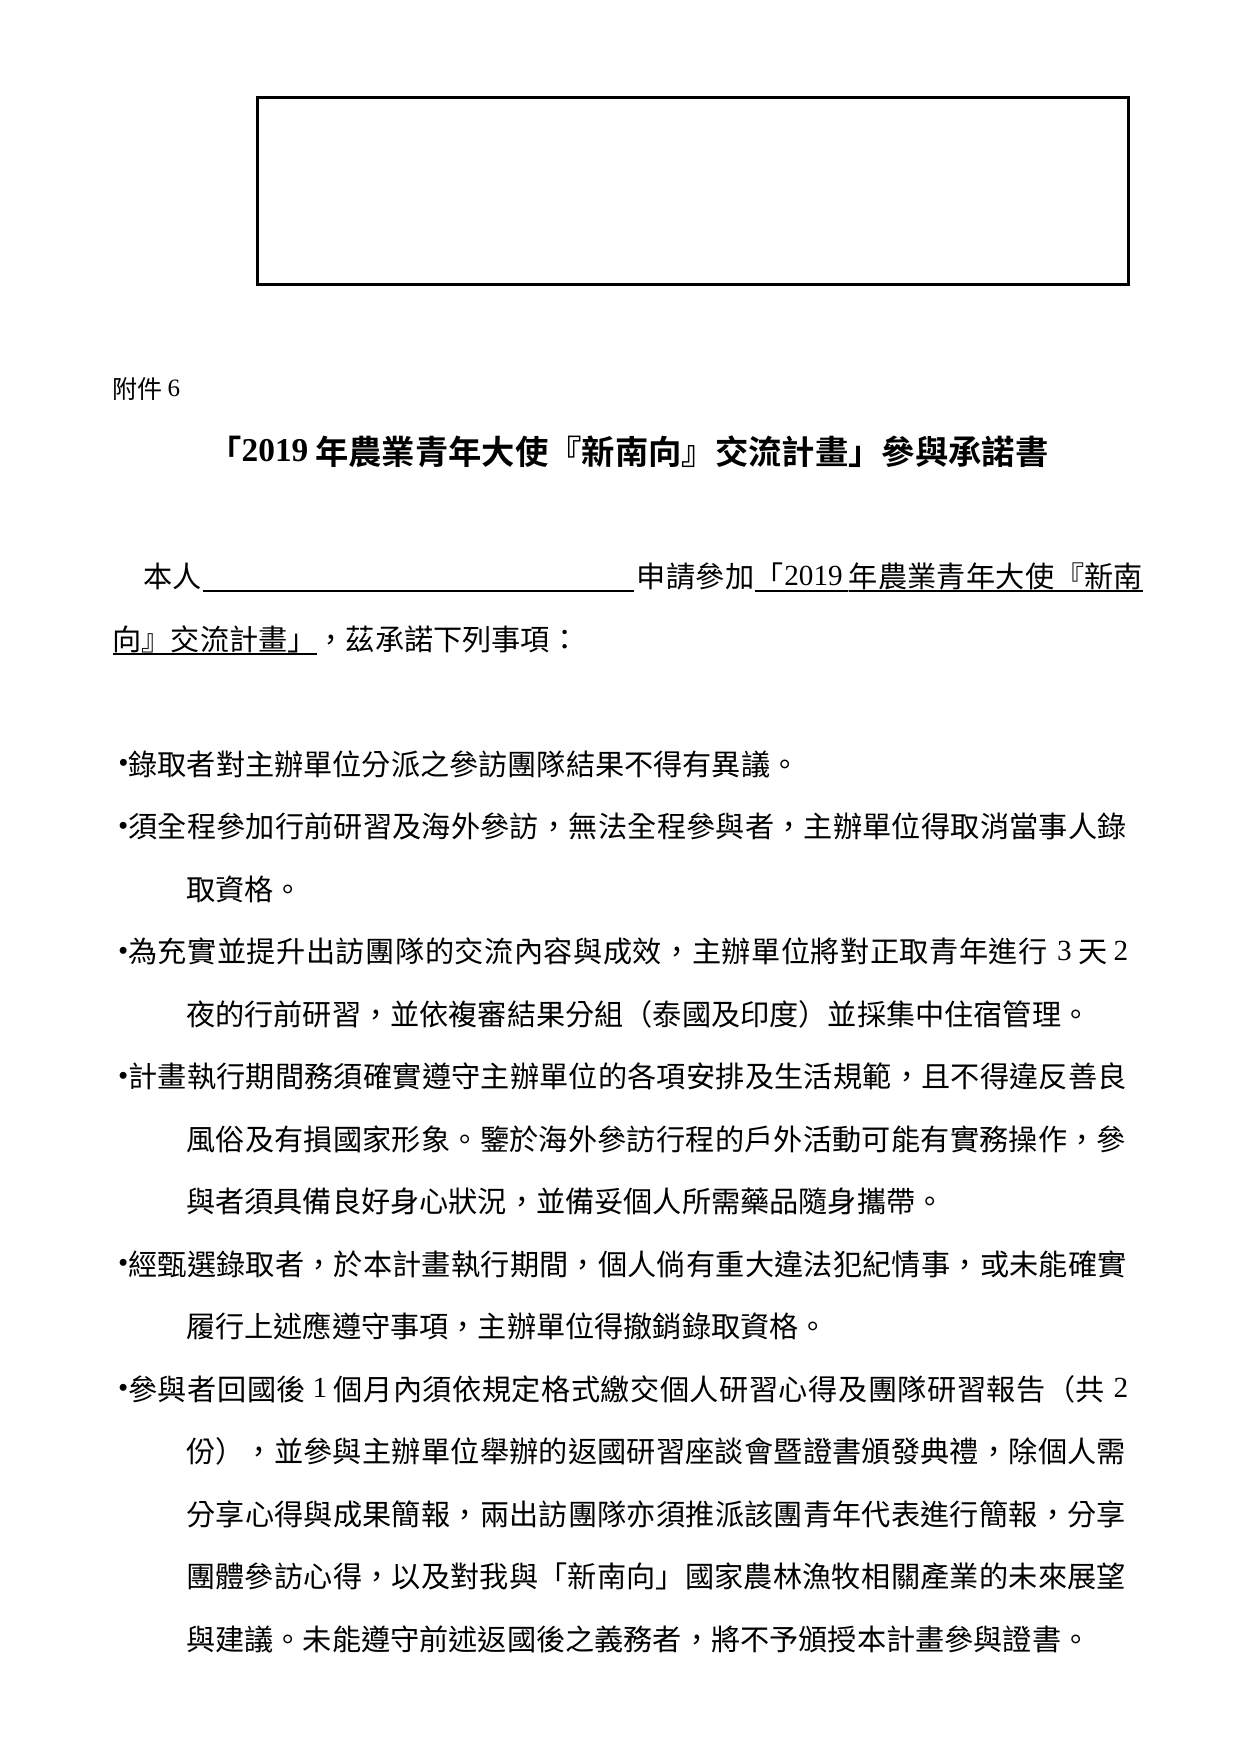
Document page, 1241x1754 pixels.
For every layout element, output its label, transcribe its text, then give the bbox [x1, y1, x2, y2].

text 本人 申請參加「2019年農業青年大使『新南向』交流計畫」，茲承諾下列事項： [112, 533, 1144, 658]
list 須全程參加行前研習及海外參訪，無法全程參與者，主辦單位得取消當事人錄取資格。 [118, 783, 1128, 908]
text 附件6 [112, 346, 1061, 408]
list 計畫執行期間務須確實遵守主辦單位的各項安排及生活規範，且不得違反善良風俗及有損國家形象。鑒於海外參訪行程的戶外活動可能有實務操作，參與者須具備良好身心狀況，並備妥個人所需藥品隨身攜帶。 [118, 1033, 1128, 1221]
list 參與者回國後1個月內須依規定格式繳交個人研習心得及團隊研習報告（共2份），並參與主辦單位舉辦的返國研習座談會暨證書頒發典禮，除個人需分享心得與成果簡報，兩出訪團隊亦須推派該團青年代表進行簡報，分享團體參訪心得，以及對我與「新南向」國家農林漁牧相關產業的未來展望與建議。未能遵守前述返國後之義務者，將不予頒授本計畫參與證書。 [118, 1346, 1128, 1658]
list 經甄選錄取者，於本計畫執行期間，個人倘有重大違法犯紀情事，或未能確實履行上述應遵守事項，主辦單位得撤銷錄取資格。 [118, 1221, 1128, 1346]
text 「2019年農業青年大使『新南向』交流計畫」參與承諾書 [93, 408, 1163, 471]
list 為充實並提升出訪團隊的交流內容與成效，主辦單位將對正取青年進行3天2夜的行前研習，並依複審結果分組（泰國及印度）並採集中住宿管理。 [118, 908, 1128, 1033]
table_cell [259, 99, 1127, 283]
list 錄取者對主辦單位分派之參訪團隊結果不得有異議。 [118, 721, 1128, 783]
